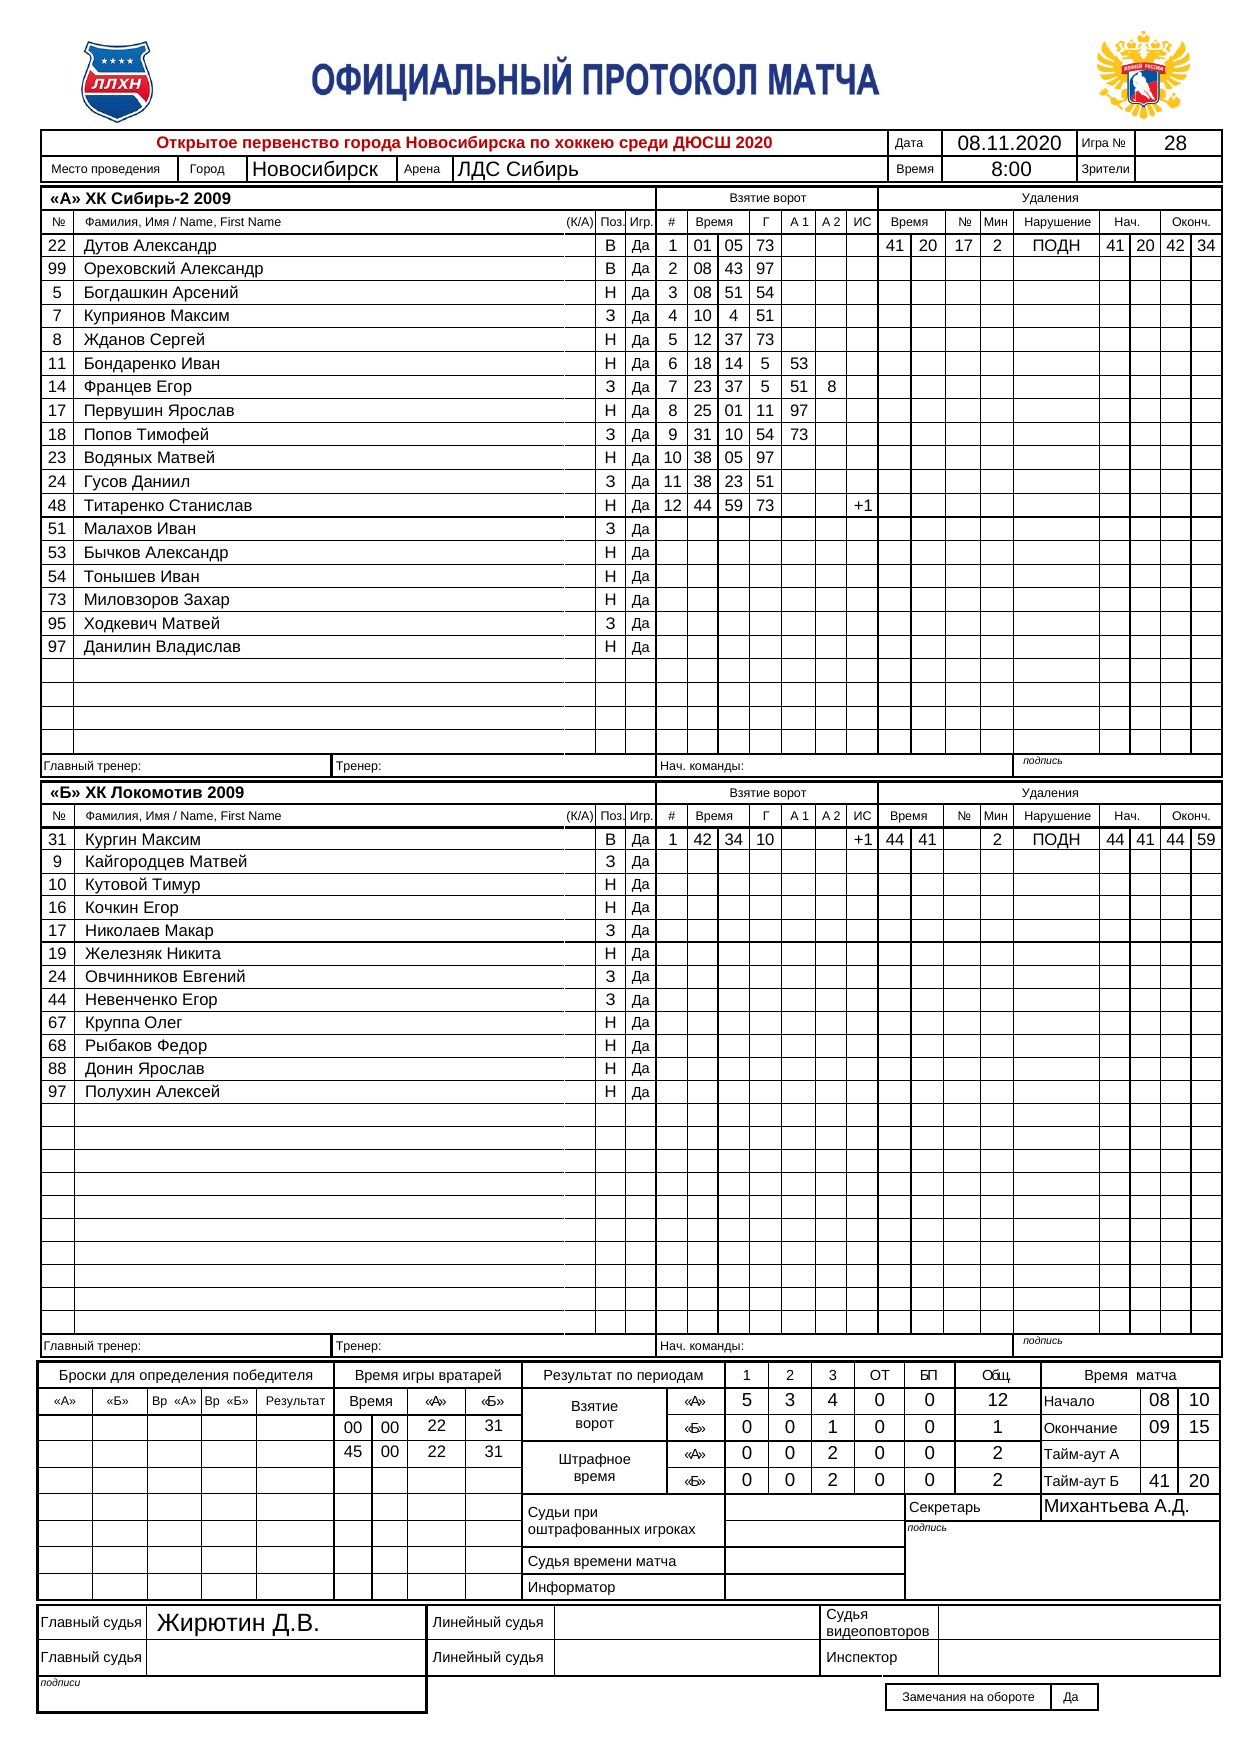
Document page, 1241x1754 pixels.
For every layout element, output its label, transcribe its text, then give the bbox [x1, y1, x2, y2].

table_cell Попов Тимофей [74, 423, 564, 445]
table_cell [565, 470, 595, 493]
table_cell А 1 [782, 211, 815, 233]
table_cell [816, 352, 846, 374]
table_cell [626, 1127, 655, 1149]
table_cell [879, 1219, 910, 1241]
table_cell [879, 399, 910, 422]
table_cell 97 [750, 446, 781, 469]
table_cell [1100, 659, 1129, 682]
table_cell [1100, 352, 1129, 374]
table_cell [1100, 565, 1129, 587]
table_cell [912, 470, 945, 493]
table_cell [944, 874, 980, 895]
table_cell [782, 850, 815, 872]
table_cell [1100, 399, 1129, 422]
table_header Броски для определения победителя [39, 1363, 333, 1387]
table_cell [847, 920, 877, 941]
table_cell № [42, 211, 73, 233]
table_cell Донин Ярослав [75, 1058, 564, 1079]
table_cell Да [626, 612, 655, 634]
table_cell [1099, 1682, 1220, 1711]
table_cell [750, 874, 781, 895]
table_cell З [596, 920, 625, 941]
table_cell 0 [769, 1442, 811, 1467]
table_cell [847, 1058, 877, 1079]
table_cell [912, 636, 945, 658]
table_cell [1131, 399, 1160, 422]
table_cell [335, 1547, 371, 1573]
table_cell [596, 1288, 625, 1310]
table_cell Полухин Алексей [75, 1081, 564, 1103]
table_cell З [596, 612, 625, 634]
table_cell Жданов Сергей [74, 328, 564, 351]
table_cell [1014, 1081, 1099, 1103]
table_cell [719, 966, 749, 987]
table_cell 0 [905, 1415, 954, 1440]
table_cell Да [626, 636, 655, 658]
table_cell [1131, 707, 1160, 729]
table_cell [1161, 588, 1190, 611]
table_cell Игр. [626, 211, 655, 233]
table_cell 44 [1161, 829, 1190, 849]
table_cell Богдашкин Арсений [74, 281, 564, 303]
table_cell [466, 1547, 521, 1573]
table_cell [657, 636, 687, 658]
table_cell [1014, 1035, 1099, 1057]
table_cell ИС [847, 805, 877, 826]
table_cell [565, 920, 595, 941]
table_cell [42, 1173, 74, 1195]
table_cell [42, 1265, 74, 1287]
table_cell [1192, 1150, 1221, 1172]
table_cell [719, 1035, 749, 1057]
table_cell [816, 989, 846, 1011]
table_cell Да [626, 1035, 655, 1057]
table_cell [782, 989, 815, 1011]
table_cell Главный тренер: [42, 1335, 330, 1356]
table_cell 0 [855, 1442, 904, 1467]
table_cell [1014, 399, 1099, 422]
table_cell Да [626, 257, 655, 280]
table_cell [1136, 157, 1221, 181]
table_cell [981, 1288, 1013, 1310]
table_cell [719, 518, 749, 540]
table_cell 05 [719, 235, 749, 256]
table_cell Первушин Ярослав [74, 399, 564, 422]
table_cell [596, 1265, 625, 1287]
table_cell [879, 281, 910, 303]
table_cell [879, 874, 910, 895]
table_cell [657, 989, 687, 1011]
table_cell 54 [750, 281, 781, 303]
table_cell [93, 1468, 147, 1493]
table_cell [816, 305, 846, 327]
table_cell [1161, 1150, 1190, 1172]
table_cell З [596, 423, 625, 445]
table_cell [688, 1265, 717, 1287]
table_cell 16 [42, 896, 74, 918]
table_cell [688, 966, 717, 987]
table_cell 15 [1179, 1415, 1219, 1440]
table_cell [657, 1104, 687, 1126]
table_cell [657, 683, 687, 706]
table_cell [1100, 470, 1129, 493]
table_cell [750, 683, 781, 706]
table_cell [1161, 850, 1190, 872]
table_cell [944, 920, 980, 941]
table_cell [719, 612, 749, 634]
table_cell [657, 1311, 687, 1333]
table_cell [816, 612, 846, 634]
table_cell [1014, 1196, 1099, 1218]
table_cell [1100, 1012, 1129, 1033]
table_cell [565, 257, 595, 280]
table_cell Куприянов Максим [74, 305, 564, 327]
table_cell [39, 1494, 92, 1520]
table_cell [879, 1196, 910, 1218]
table_header 1 [726, 1363, 768, 1387]
table_cell Н [596, 352, 625, 374]
table_cell «А» [668, 1442, 724, 1467]
table_cell [1192, 257, 1221, 280]
table_cell 1 [657, 235, 687, 256]
table_cell [1192, 683, 1221, 706]
table_cell [782, 470, 815, 493]
table_cell Да [626, 305, 655, 327]
table_cell [981, 1196, 1013, 1218]
table_cell З [596, 470, 625, 493]
table_cell 10 [719, 423, 749, 445]
table_cell [816, 446, 846, 469]
table_cell [912, 1081, 943, 1103]
table_cell [1014, 1242, 1099, 1264]
table_cell [782, 1127, 815, 1149]
table_cell Арена [398, 157, 452, 181]
table_cell [565, 1104, 595, 1126]
table_cell [688, 541, 717, 564]
table_cell [688, 1288, 717, 1310]
table_cell [1161, 281, 1190, 303]
table_cell [816, 896, 846, 918]
table_cell [981, 257, 1013, 280]
table_cell 53 [42, 541, 73, 564]
table_header «А» ХК Сибирь-2 2009 [42, 188, 655, 209]
table_cell [782, 874, 815, 895]
table_cell Главный судья [39, 1640, 146, 1675]
table_cell [565, 518, 595, 540]
table_cell [688, 989, 717, 1011]
table_cell № [946, 211, 980, 233]
table_cell [39, 1521, 92, 1546]
table_cell 2 [956, 1468, 1040, 1493]
table_cell Тайм-аут Б [1042, 1468, 1140, 1493]
table_cell [782, 636, 815, 658]
table_cell Время [335, 1389, 407, 1413]
table_cell [565, 989, 595, 1011]
table_cell 8:00 [943, 157, 1076, 181]
table_cell [750, 707, 781, 729]
table_cell [981, 612, 1013, 634]
table_cell 00 [335, 1416, 371, 1440]
table_header Да [1052, 1685, 1097, 1709]
table_cell Главный тренер: [42, 755, 330, 776]
table_cell 20 [1131, 235, 1160, 256]
table_cell [847, 1196, 877, 1218]
table_cell [335, 1521, 371, 1546]
table_cell 17 [946, 235, 980, 256]
table_cell [944, 1058, 980, 1079]
table_cell [1192, 470, 1221, 493]
table_cell [1192, 659, 1221, 682]
table_header Игра № [1078, 131, 1134, 155]
table_cell [816, 636, 846, 658]
table_cell [42, 1150, 74, 1172]
table_cell 73 [750, 328, 781, 351]
table_cell 11 [42, 352, 73, 374]
table_cell [782, 683, 815, 706]
table_cell [596, 1127, 625, 1149]
table_cell [596, 1242, 625, 1264]
table_cell подписи [39, 1677, 425, 1711]
table_cell 97 [42, 636, 73, 658]
table_cell [373, 1468, 407, 1493]
table_cell [750, 850, 781, 872]
table_cell [257, 1441, 333, 1467]
table_cell [847, 707, 877, 729]
table_cell Нач. [1100, 211, 1160, 233]
table_cell Мин [981, 211, 1013, 233]
table_cell [1192, 1035, 1221, 1057]
table_header 28 [1136, 131, 1221, 155]
table_cell [879, 636, 910, 658]
table_cell 0 [726, 1442, 768, 1467]
table_cell [816, 683, 846, 706]
table_cell [408, 1468, 465, 1493]
table_cell [75, 1173, 564, 1195]
table_cell [944, 1219, 980, 1241]
table_cell [847, 850, 877, 872]
table_cell [1014, 446, 1099, 469]
table_cell [912, 541, 945, 564]
table_cell [688, 1058, 717, 1079]
table_cell [782, 588, 815, 611]
table_cell [688, 1035, 717, 1057]
table_header Взятие ворот [657, 188, 877, 209]
table_cell [688, 1196, 717, 1218]
table_cell 59 [719, 494, 749, 516]
table_cell 97 [42, 1081, 74, 1103]
table_cell Бычков Александр [74, 541, 564, 564]
table_cell [946, 659, 980, 682]
table_cell [1161, 874, 1190, 895]
table_cell 0 [726, 1415, 768, 1440]
table_cell 53 [782, 352, 815, 374]
table_cell Информатор [523, 1575, 724, 1599]
table_cell [816, 494, 846, 516]
table_cell [981, 659, 1013, 682]
table_cell [879, 494, 910, 516]
table_cell [626, 1242, 655, 1264]
table_header Время матча [1042, 1363, 1219, 1387]
table_cell Да [626, 328, 655, 351]
table_cell [879, 1127, 910, 1149]
table_cell [373, 1494, 407, 1520]
table_cell [782, 565, 815, 587]
table_cell [981, 896, 1013, 918]
table_cell 20 [1179, 1468, 1219, 1493]
table_cell 68 [42, 1035, 74, 1057]
table_cell 45 [335, 1441, 371, 1467]
table_cell [42, 1242, 74, 1264]
table_cell [148, 1494, 201, 1520]
table_cell [373, 1547, 407, 1573]
table_cell [1192, 305, 1221, 327]
table_cell 23 [688, 376, 717, 398]
table_cell Оконч. [1161, 211, 1221, 233]
table_cell [944, 1196, 980, 1218]
table_cell [981, 1173, 1013, 1195]
table_cell [1161, 1242, 1190, 1264]
table_cell [257, 1547, 333, 1573]
table_cell Да [626, 1081, 655, 1103]
table_cell Новосибирск [248, 157, 396, 181]
table_cell [1131, 1219, 1160, 1241]
table_cell Н [596, 896, 625, 918]
table_cell [408, 1494, 465, 1520]
table_cell [847, 281, 877, 303]
table_cell [847, 612, 877, 634]
table_cell [1192, 328, 1221, 351]
table_cell [1131, 683, 1160, 706]
table_cell Дутов Александр [74, 235, 564, 256]
table_cell [782, 659, 815, 682]
table_cell 37 [719, 328, 749, 351]
table_cell [626, 1288, 655, 1310]
table_cell Бондаренко Иван [74, 352, 564, 374]
table_cell [657, 541, 687, 564]
table_cell [719, 1150, 749, 1172]
table_cell 7 [42, 305, 73, 327]
table_cell [1192, 565, 1221, 587]
table_cell Инспектор [821, 1640, 938, 1675]
table_cell Н [596, 588, 625, 611]
table_cell [719, 1173, 749, 1195]
table_cell [565, 494, 595, 516]
table_cell Н [596, 494, 625, 516]
picture [5, 28, 1197, 129]
table_cell 31 [688, 423, 717, 445]
table_cell Тайм-аут А [1042, 1441, 1140, 1467]
table_cell [565, 1311, 595, 1333]
table_cell [1131, 541, 1160, 564]
table_cell № [944, 805, 980, 826]
table_cell [719, 730, 749, 753]
table_cell Да [626, 352, 655, 374]
table_header Удаления [879, 188, 1221, 209]
table_cell [981, 920, 1013, 941]
table_header 08.11.2020 [943, 131, 1076, 155]
table_cell [981, 1081, 1013, 1103]
table_cell 44 [42, 989, 74, 1011]
table_cell [1131, 257, 1160, 280]
table_cell [782, 896, 815, 918]
table_cell [782, 829, 815, 849]
table_cell [1192, 730, 1221, 753]
table_cell Ходкевич Матвей [74, 612, 564, 634]
table_cell [816, 281, 846, 303]
table_cell [782, 730, 815, 753]
table_cell [1192, 850, 1221, 872]
table_cell [1161, 1196, 1190, 1218]
table_cell [596, 707, 625, 729]
table_cell [750, 966, 781, 987]
table_cell Нач. [1100, 805, 1160, 826]
table_cell [719, 683, 749, 706]
table_cell [782, 328, 815, 351]
table_cell «А» [39, 1389, 92, 1413]
table_cell [750, 659, 781, 682]
table_cell [719, 1127, 749, 1149]
table_cell А 2 [816, 211, 846, 233]
table_cell [657, 612, 687, 634]
table_cell [565, 1173, 595, 1195]
table_cell Г [750, 805, 781, 826]
table_cell Водяных Матвей [74, 446, 564, 469]
table_cell [1131, 518, 1160, 540]
table_cell [750, 636, 781, 658]
table_cell [1131, 989, 1160, 1011]
table_cell [1014, 1219, 1099, 1241]
table_cell [1161, 1035, 1190, 1057]
table_cell [626, 1196, 655, 1218]
table_cell [816, 1104, 846, 1126]
table_cell Да [626, 1058, 655, 1079]
table_cell [565, 1150, 595, 1172]
table_cell [1192, 518, 1221, 540]
table_cell [750, 1196, 781, 1218]
table_cell [1131, 1150, 1160, 1172]
table_cell [782, 281, 815, 303]
table_cell [981, 1219, 1013, 1241]
table_cell [1131, 1265, 1160, 1287]
table_cell [1161, 423, 1190, 445]
table_cell [981, 399, 1013, 422]
table_cell [657, 1265, 687, 1287]
table_cell Н [596, 281, 625, 303]
table_cell 17 [42, 920, 74, 941]
table_cell Время [889, 157, 941, 181]
table_cell подпись [1014, 755, 1221, 776]
table_cell +1 [847, 829, 877, 849]
table_cell [782, 1196, 815, 1218]
table_cell [657, 1219, 687, 1241]
table_cell [202, 1574, 256, 1599]
table_cell Да [626, 518, 655, 540]
table_header Удаления [879, 783, 1221, 803]
table_cell [626, 707, 655, 729]
table_cell [1161, 966, 1190, 987]
table_cell [373, 1574, 407, 1599]
table_cell 44 [879, 829, 910, 849]
table_cell [750, 989, 781, 1011]
table_cell [75, 1311, 564, 1333]
table_cell [74, 659, 564, 682]
table_cell [782, 707, 815, 729]
table_cell [944, 1150, 980, 1172]
table_cell [912, 494, 945, 516]
table_cell [565, 446, 595, 469]
table_cell [726, 1521, 904, 1546]
table_cell [1014, 1311, 1099, 1333]
table_cell 3 [769, 1389, 811, 1413]
table_cell [750, 1058, 781, 1079]
table_cell [912, 352, 945, 374]
table_cell [565, 281, 595, 303]
table_cell [847, 1242, 877, 1264]
table_cell Н [596, 541, 625, 564]
table_cell [1131, 1127, 1160, 1149]
table_cell Да [626, 399, 655, 422]
table_cell [565, 399, 595, 422]
table_cell [847, 565, 877, 587]
table_cell [1100, 446, 1129, 469]
table_cell [1192, 1104, 1221, 1126]
table_cell [847, 305, 877, 327]
table_cell [596, 1196, 625, 1218]
table_cell Да [626, 423, 655, 445]
table_cell 59 [1192, 829, 1221, 849]
table_cell [981, 565, 1013, 587]
table_cell [565, 829, 595, 849]
table_cell [879, 1081, 910, 1103]
table_cell [883, 1677, 1220, 1681]
table_cell [688, 1311, 717, 1333]
table_cell [879, 683, 910, 706]
table_cell [750, 1311, 781, 1333]
table_cell [657, 943, 687, 964]
table_cell [944, 1012, 980, 1033]
table_cell [847, 1127, 877, 1149]
table_cell [912, 565, 945, 587]
table_cell [1100, 588, 1129, 611]
table_cell [148, 1547, 201, 1573]
table_cell [202, 1441, 256, 1467]
table_cell 8 [816, 376, 846, 398]
table_cell [1014, 352, 1099, 374]
table_cell [408, 1547, 465, 1573]
table_cell 42 [688, 829, 717, 849]
table_cell [565, 541, 595, 564]
table_cell 4 [657, 305, 687, 327]
table_cell 5 [657, 328, 687, 351]
table_cell [1014, 518, 1099, 540]
table_cell [879, 376, 910, 398]
table_cell [944, 1035, 980, 1057]
table_cell [1161, 1219, 1190, 1241]
table_cell [946, 470, 980, 493]
table_cell [1131, 1081, 1160, 1103]
table_cell Круппа Олег [75, 1012, 564, 1033]
table_cell [879, 1150, 910, 1172]
table_cell [912, 874, 943, 895]
table_cell [981, 518, 1013, 540]
table_cell [626, 1265, 655, 1287]
table_cell [688, 896, 717, 918]
table_cell 73 [750, 235, 781, 256]
table_cell [981, 305, 1013, 327]
table_cell [1161, 518, 1190, 540]
table_cell [93, 1441, 147, 1467]
table_cell [1161, 1127, 1190, 1149]
table_cell [750, 1127, 781, 1149]
table_cell [782, 1058, 815, 1079]
table_cell [565, 850, 595, 872]
table_cell [719, 1104, 749, 1126]
table_cell [879, 943, 910, 964]
table_cell [719, 874, 749, 895]
table_cell [879, 1288, 910, 1310]
table_cell [879, 518, 910, 540]
table_cell 14 [42, 376, 73, 398]
table_cell [719, 707, 749, 729]
table_cell [879, 446, 910, 469]
table_cell [466, 1468, 521, 1493]
table_cell Г [750, 211, 781, 233]
table_header Взятие ворот [657, 783, 877, 803]
table_cell Да [626, 1012, 655, 1033]
table_cell [879, 541, 910, 564]
table_cell [816, 920, 846, 941]
table_cell [565, 565, 595, 587]
table_cell [657, 1035, 687, 1057]
table_cell [1161, 943, 1190, 964]
table_cell [688, 612, 717, 634]
table_cell Время [879, 805, 943, 826]
table_cell Время [688, 211, 749, 233]
table_cell 51 [750, 470, 781, 493]
table_cell [981, 850, 1013, 872]
table_cell Взятие ворот [523, 1389, 666, 1440]
table_cell «Б» [93, 1389, 147, 1413]
table_cell [981, 541, 1013, 564]
table_cell [626, 1150, 655, 1172]
table_cell [75, 1242, 564, 1264]
table_cell [688, 1081, 717, 1103]
table_cell [1131, 1242, 1160, 1264]
table_cell [1161, 683, 1190, 706]
table_cell [816, 1081, 846, 1103]
table_cell [1161, 1265, 1190, 1287]
table_cell [1131, 966, 1160, 987]
table_cell [1161, 1081, 1190, 1103]
table_cell Игр. [626, 805, 655, 826]
table_cell [688, 1242, 717, 1264]
table_cell [912, 850, 943, 872]
table_cell [565, 1127, 595, 1149]
table_cell [847, 874, 877, 895]
table_cell Кутовой Тимур [75, 874, 564, 895]
table_cell [912, 423, 945, 445]
table_cell [688, 1150, 717, 1172]
table_cell [148, 1416, 201, 1440]
table_cell [1100, 376, 1129, 398]
table_cell [1014, 281, 1099, 303]
table_cell [1100, 257, 1129, 280]
table_cell 0 [769, 1415, 811, 1440]
table_cell 73 [782, 423, 815, 445]
table_cell [75, 1288, 564, 1310]
table_cell [879, 1058, 910, 1079]
table_cell [847, 446, 877, 469]
table_cell 97 [750, 257, 781, 280]
table_cell [688, 1173, 717, 1195]
table_cell [202, 1416, 256, 1440]
table_cell [847, 1311, 877, 1333]
table_cell Гусов Даниил [74, 470, 564, 493]
table_cell [1131, 1104, 1160, 1126]
table_cell [565, 1265, 595, 1287]
table_cell 12 [956, 1389, 1040, 1413]
table_cell 10 [1179, 1389, 1219, 1413]
table_cell «Б » [466, 1389, 521, 1413]
table_cell Судья времени матча [523, 1548, 724, 1573]
table_cell [1131, 730, 1160, 753]
table_cell [912, 612, 945, 634]
table_cell 2 [981, 235, 1013, 256]
table_cell 12 [688, 328, 717, 351]
table_cell [1014, 1288, 1099, 1310]
table_cell [912, 588, 945, 611]
table_cell Время [879, 211, 945, 233]
table_cell Малахов Иван [74, 518, 564, 540]
table_cell [879, 850, 910, 872]
table_cell [981, 1150, 1013, 1172]
table_cell [946, 636, 980, 658]
table_cell 14 [719, 352, 749, 374]
table_cell # [657, 211, 687, 233]
table_cell [719, 541, 749, 564]
table_cell 8 [657, 399, 687, 422]
table_cell [912, 518, 945, 540]
table_cell [657, 966, 687, 987]
table_cell [335, 1468, 371, 1493]
table_cell 08 [688, 257, 717, 280]
table_cell [1100, 707, 1129, 729]
table_cell [981, 989, 1013, 1011]
table_cell +1 [847, 494, 877, 516]
table_cell [565, 896, 595, 918]
table_cell [946, 423, 980, 445]
table_cell [565, 305, 595, 327]
table_cell [466, 1574, 521, 1599]
table_cell [1131, 1196, 1160, 1218]
table_cell [912, 1104, 943, 1126]
table_cell [750, 1219, 781, 1241]
table_cell [1014, 328, 1099, 351]
table_cell А 1 [782, 805, 815, 826]
table_cell [946, 730, 980, 753]
table_cell [202, 1521, 256, 1546]
table_cell [1100, 1104, 1129, 1126]
table_cell [816, 1196, 846, 1218]
table_cell ПОДН [1014, 829, 1099, 849]
table_cell 44 [1100, 829, 1129, 849]
table_cell З [596, 376, 625, 398]
table_cell [565, 874, 595, 895]
table_cell [1161, 446, 1190, 469]
table_cell [657, 1173, 687, 1195]
table_cell [944, 1173, 980, 1195]
table_cell [719, 989, 749, 1011]
table_cell [626, 1104, 655, 1126]
table_cell [750, 1012, 781, 1033]
table_cell 24 [42, 966, 74, 987]
table_cell Вр «Б» [202, 1389, 256, 1413]
table_cell [816, 518, 846, 540]
table_cell [912, 399, 945, 422]
table_cell [719, 659, 749, 682]
table_cell [879, 1035, 910, 1057]
table_cell [1192, 612, 1221, 634]
table_cell [816, 874, 846, 895]
table_header Открытое первенство города Новосибирска по хоккею среди ДЮСШ 2020 [42, 131, 887, 155]
table_cell [688, 850, 717, 872]
table_cell [847, 1150, 877, 1172]
table_cell [42, 1127, 74, 1149]
table_cell [1161, 896, 1190, 918]
table_cell Да [626, 850, 655, 872]
table_cell [946, 352, 980, 374]
table_cell [74, 683, 564, 706]
table_cell [93, 1521, 147, 1546]
table_cell [42, 1288, 74, 1310]
table_cell Ореховский Александр [74, 257, 564, 280]
table_cell [1100, 1288, 1129, 1310]
table_cell [596, 659, 625, 682]
table_cell Николаев Макар [75, 920, 564, 941]
table_cell [750, 1104, 781, 1126]
table_cell [148, 1574, 201, 1599]
table_cell [1014, 683, 1099, 706]
table_cell [1014, 494, 1099, 516]
table_cell 18 [42, 423, 73, 445]
table_cell 25 [688, 399, 717, 422]
table_cell [879, 896, 910, 918]
table_cell [847, 518, 877, 540]
table_cell Кайгородцев Матвей [75, 850, 564, 872]
table_cell [816, 966, 846, 987]
table_cell [879, 565, 910, 587]
table_cell [782, 1104, 815, 1126]
table_cell [1131, 943, 1160, 964]
table_cell [42, 1196, 74, 1218]
table_cell [847, 730, 877, 753]
table_cell 4 [812, 1389, 854, 1413]
table_cell [1100, 541, 1129, 564]
table_cell [1100, 328, 1129, 351]
table_cell [565, 1035, 595, 1057]
table_cell [1014, 565, 1099, 587]
table_cell Место проведения [42, 157, 177, 181]
table_cell [148, 1521, 201, 1546]
table_cell [847, 1219, 877, 1241]
table_cell [944, 943, 980, 964]
table_cell [1192, 281, 1221, 303]
table_cell [946, 494, 980, 516]
table_cell [816, 399, 846, 422]
table_cell 11 [657, 470, 687, 493]
table_cell [847, 636, 877, 658]
table_cell Да [626, 494, 655, 516]
table_cell 44 [688, 494, 717, 516]
table_cell 42 [1161, 235, 1190, 256]
table_cell [1131, 896, 1160, 918]
table_header Время игры вратарей [335, 1363, 521, 1387]
table_cell 10 [657, 446, 687, 469]
table_cell [847, 1104, 877, 1126]
table_cell [202, 1468, 256, 1493]
table_cell [1100, 1035, 1129, 1057]
table_cell [39, 1441, 92, 1467]
table_cell З [596, 966, 625, 987]
table_cell 01 [688, 235, 717, 256]
table_cell [847, 659, 877, 682]
table_cell [1100, 1311, 1129, 1333]
table_cell [555, 1606, 819, 1639]
table_cell 10 [750, 829, 781, 849]
table_cell Поз. [596, 211, 625, 233]
table_cell [1100, 1173, 1129, 1195]
table_cell [816, 470, 846, 493]
table_cell Да [626, 235, 655, 256]
table_cell [750, 518, 781, 540]
table_header Общ. [956, 1363, 1040, 1387]
table_cell [1192, 1081, 1221, 1103]
table_cell [912, 966, 943, 987]
table_cell [816, 257, 846, 280]
table_cell [1131, 1012, 1160, 1033]
table_cell Судьи при оштрафованных игроках [523, 1495, 724, 1546]
table_cell 41 [912, 829, 943, 849]
table_cell [1014, 966, 1099, 987]
table_cell 97 [782, 399, 815, 422]
table_cell [750, 588, 781, 611]
table_cell [1131, 588, 1160, 611]
table_cell [1192, 1012, 1221, 1033]
table_cell [202, 1494, 256, 1520]
table_cell [1014, 850, 1099, 872]
table_cell 34 [719, 829, 749, 849]
table_cell (К/А) [565, 211, 595, 233]
table_cell [1161, 541, 1190, 564]
table_cell [847, 352, 877, 374]
table_cell 22 [42, 235, 73, 256]
table_cell [596, 1173, 625, 1195]
table_cell Да [626, 966, 655, 987]
table_cell [847, 1035, 877, 1057]
table_cell [1100, 850, 1129, 872]
table_cell [42, 1311, 74, 1333]
table_cell 5 [750, 352, 781, 374]
table_cell [1100, 636, 1129, 658]
table_cell В [596, 829, 625, 849]
table_header Результат по периодам [523, 1363, 724, 1387]
table_cell № [42, 805, 74, 826]
table_cell 2 [956, 1442, 1040, 1467]
table_cell [565, 943, 595, 964]
table_cell [1192, 1265, 1221, 1287]
table_cell [688, 565, 717, 587]
table_cell [782, 518, 815, 540]
table_cell [1161, 1288, 1190, 1310]
table_header «Б» ХК Локомотив 2009 [42, 783, 655, 803]
table_cell [981, 352, 1013, 374]
table_cell 73 [42, 588, 73, 611]
table_cell [879, 305, 910, 327]
table_cell [879, 612, 910, 634]
table_cell [39, 1574, 92, 1599]
table_cell [565, 1196, 595, 1218]
table_cell [1100, 1081, 1129, 1103]
table_cell [565, 423, 595, 445]
table_cell [847, 470, 877, 493]
table_cell [719, 1265, 749, 1287]
table_cell [688, 518, 717, 540]
table_cell [816, 423, 846, 445]
table_cell [688, 920, 717, 941]
table_cell [1014, 707, 1099, 729]
table_cell [782, 1219, 815, 1241]
table_cell Да [626, 874, 655, 895]
table_cell [75, 1196, 564, 1218]
table_cell [42, 1104, 74, 1126]
table_cell Окончание [1042, 1415, 1140, 1440]
table_cell [466, 1521, 521, 1546]
table_cell [1100, 612, 1129, 634]
table_cell [981, 636, 1013, 658]
table_cell Н [596, 874, 625, 895]
table_cell [719, 1311, 749, 1333]
table_cell [816, 943, 846, 964]
table_cell [657, 518, 687, 540]
table_cell [1161, 1058, 1190, 1079]
table_cell [1192, 636, 1221, 658]
table_cell [816, 541, 846, 564]
table_cell [981, 1242, 1013, 1264]
table_cell [847, 257, 877, 280]
table_cell 34 [1192, 235, 1221, 256]
table_cell [946, 707, 980, 729]
table_cell [1131, 446, 1160, 469]
table_cell Фамилия, Имя / Name, First Name [75, 805, 565, 826]
table_cell [782, 235, 815, 256]
table_cell [1100, 989, 1129, 1011]
table_cell [657, 1058, 687, 1079]
table_cell [626, 1219, 655, 1241]
table_cell [1161, 305, 1190, 327]
table_cell [816, 1127, 846, 1149]
table_cell [946, 541, 980, 564]
table_cell Н [596, 943, 625, 964]
table_cell Нарушение [1014, 805, 1099, 826]
table_cell [1161, 328, 1190, 351]
table_cell [782, 920, 815, 941]
table_cell [93, 1547, 147, 1573]
table_cell [428, 1677, 882, 1711]
table_cell [912, 1311, 943, 1333]
table_cell 37 [719, 376, 749, 398]
table_cell 22 [408, 1416, 465, 1440]
table_cell [1192, 588, 1221, 611]
table_cell 2 [981, 829, 1013, 849]
table_cell [408, 1574, 465, 1599]
table_cell [1100, 874, 1129, 895]
table_cell [688, 1127, 717, 1149]
table_cell [879, 1242, 910, 1264]
table_cell [596, 1150, 625, 1172]
table_cell [782, 1173, 815, 1195]
table_cell [1100, 966, 1129, 987]
table_cell [847, 376, 877, 398]
table_cell Оконч. [1161, 805, 1221, 826]
table_cell [816, 850, 846, 872]
table_cell [1131, 636, 1160, 658]
table_cell 3 [657, 281, 687, 303]
table_cell [1014, 730, 1099, 753]
table_cell [688, 1104, 717, 1126]
table_cell [626, 1311, 655, 1333]
table_cell [1192, 966, 1221, 987]
table_cell [42, 707, 73, 729]
table_cell [879, 470, 910, 493]
table_cell [1131, 920, 1160, 941]
table_cell [912, 730, 945, 753]
table_cell Зрители [1078, 157, 1134, 181]
table_cell (К/А) [565, 805, 595, 826]
table_cell [1131, 305, 1160, 327]
table_cell [1014, 896, 1099, 918]
table_cell Францев Егор [74, 376, 564, 398]
table_cell [42, 659, 73, 682]
table_cell Главный судья [39, 1606, 146, 1639]
table_cell 54 [750, 423, 781, 445]
table_cell [782, 257, 815, 280]
table_cell [912, 1127, 943, 1149]
table_cell 4 [719, 305, 749, 327]
table_cell [1131, 659, 1160, 682]
table_header Дата [889, 131, 941, 155]
table_cell [750, 896, 781, 918]
table_cell [981, 328, 1013, 351]
table_cell [1192, 1288, 1221, 1310]
table_cell [912, 896, 943, 918]
table_cell [981, 1265, 1013, 1287]
table_cell [981, 1127, 1013, 1149]
table_cell [847, 683, 877, 706]
table_cell [816, 1311, 846, 1333]
table_cell [944, 896, 980, 918]
table_cell [657, 1081, 687, 1103]
table_cell Нач. команды: [657, 755, 1012, 776]
table_cell [1131, 328, 1160, 351]
table_cell [1131, 1173, 1160, 1195]
table_cell [879, 1265, 910, 1287]
table_cell 5 [750, 376, 781, 398]
table_cell [1192, 1058, 1221, 1079]
table_cell [879, 1104, 910, 1126]
table_cell [782, 1265, 815, 1287]
table_cell [1014, 1127, 1099, 1149]
table_cell 5 [726, 1389, 768, 1413]
table_cell [782, 1035, 815, 1057]
table_cell 38 [688, 446, 717, 469]
table_cell 48 [42, 494, 73, 516]
table_cell [688, 707, 717, 729]
table_cell [1192, 896, 1221, 918]
table_cell Результат [257, 1389, 333, 1413]
table_cell [1141, 1441, 1177, 1467]
table_cell [1161, 1173, 1190, 1195]
table_cell [1014, 1058, 1099, 1079]
table_cell [596, 1104, 625, 1126]
table_cell 19 [42, 943, 74, 964]
table_cell [74, 730, 564, 753]
table_cell [750, 1288, 781, 1310]
table_cell 31 [42, 829, 74, 849]
table_cell [688, 683, 717, 706]
table_cell Да [626, 896, 655, 918]
table_cell [847, 966, 877, 987]
table_cell [981, 943, 1013, 964]
table_cell [1014, 943, 1099, 964]
table_cell [1131, 612, 1160, 634]
table_cell [912, 1288, 943, 1310]
table_cell [565, 1058, 595, 1079]
table_cell Да [626, 989, 655, 1011]
table_cell [1192, 399, 1221, 422]
table_cell Начало [1042, 1389, 1140, 1413]
table_cell [726, 1575, 904, 1599]
table_cell [1131, 565, 1160, 587]
table_cell [879, 352, 910, 374]
table_cell [981, 281, 1013, 303]
table_cell [847, 423, 877, 445]
table_cell [981, 730, 1013, 753]
table_cell Данилин Владислав [74, 636, 564, 658]
table_cell «Б» [668, 1468, 724, 1493]
table_cell ИС [847, 211, 877, 233]
table_cell [657, 920, 687, 941]
table_cell [1192, 1196, 1221, 1218]
table_cell [981, 1104, 1013, 1126]
table_cell 08 [688, 281, 717, 303]
table_cell 0 [905, 1389, 954, 1413]
table_cell [912, 305, 945, 327]
table_cell Н [596, 636, 625, 658]
table_cell [944, 1288, 980, 1310]
table_cell ПОДН [1014, 235, 1099, 256]
table_cell 2 [657, 257, 687, 280]
table_cell [1192, 494, 1221, 516]
table_cell [688, 1012, 717, 1033]
table_cell [847, 989, 877, 1011]
table_cell [1014, 1150, 1099, 1172]
table_cell [912, 1012, 943, 1033]
table_cell [912, 1173, 943, 1195]
table_cell [912, 1058, 943, 1079]
table_cell [1100, 1242, 1129, 1264]
table_cell Тренер: [333, 755, 655, 776]
table_cell [657, 707, 687, 729]
table_cell [879, 730, 910, 753]
table_cell [657, 1196, 687, 1218]
table_cell [257, 1468, 333, 1493]
table_cell 0 [855, 1415, 904, 1440]
table_cell З [596, 305, 625, 327]
table_cell [782, 541, 815, 564]
table_cell [912, 943, 943, 964]
table_cell [782, 1242, 815, 1264]
table_cell [1014, 588, 1099, 611]
table_cell [1161, 565, 1190, 587]
table_cell [565, 636, 595, 658]
table_cell [879, 989, 910, 1011]
table_cell 18 [688, 352, 717, 374]
table_cell [750, 1150, 781, 1172]
table_cell [816, 1242, 846, 1264]
table_cell [944, 1081, 980, 1103]
table_cell Штрафное время [523, 1442, 666, 1493]
table_cell [1014, 1104, 1099, 1126]
table_cell [1161, 989, 1190, 1011]
table_cell [912, 1219, 943, 1241]
table_cell [719, 1196, 749, 1218]
table_cell Да [626, 376, 655, 398]
table_cell [946, 305, 980, 327]
table_cell [1192, 1127, 1221, 1149]
table_cell 1 [657, 829, 687, 849]
table_cell [719, 636, 749, 658]
table_cell [912, 683, 945, 706]
table_cell З [596, 850, 625, 872]
table_cell Овчинников Евгений [75, 966, 564, 987]
table_cell [1161, 920, 1190, 941]
table_cell Н [596, 446, 625, 469]
table_cell [626, 659, 655, 682]
table_cell [688, 730, 717, 753]
table_cell [944, 829, 980, 849]
table_cell 8 [42, 328, 73, 351]
table_cell 24 [42, 470, 73, 493]
table_cell Вр «А» [148, 1389, 201, 1413]
table_cell 31 [466, 1416, 521, 1440]
table_cell [1014, 305, 1099, 327]
table_cell [847, 1173, 877, 1195]
table_cell 0 [726, 1468, 768, 1493]
table_cell 01 [719, 399, 749, 422]
table_cell [565, 730, 595, 753]
table_cell [879, 966, 910, 987]
table_cell [1100, 683, 1129, 706]
table_cell [1161, 257, 1190, 280]
table_cell [373, 1521, 407, 1546]
table_cell Линейный судья [428, 1640, 554, 1675]
table_cell Да [626, 565, 655, 587]
table_cell [1014, 423, 1099, 445]
table_cell подпись [1014, 1335, 1221, 1356]
table_cell [981, 588, 1013, 611]
table_cell 41 [1131, 829, 1160, 849]
table_cell [657, 565, 687, 587]
table_cell [782, 966, 815, 987]
table_cell 12 [657, 494, 687, 516]
table_cell [1161, 659, 1190, 682]
table_cell 54 [42, 565, 73, 587]
table_cell 38 [688, 470, 717, 493]
table_cell [946, 446, 980, 469]
table_cell [981, 1035, 1013, 1057]
table_cell [879, 1311, 910, 1333]
table_cell Город [179, 157, 246, 181]
table_cell [750, 1035, 781, 1057]
table_cell [42, 1219, 74, 1241]
table_cell [750, 1173, 781, 1195]
table_cell [1100, 494, 1129, 516]
table_cell Н [596, 1035, 625, 1057]
table_cell [750, 730, 781, 753]
table_cell Судья видеоповторов [821, 1606, 938, 1639]
table_cell [719, 896, 749, 918]
table_cell [565, 588, 595, 611]
table_cell [1131, 423, 1160, 445]
table_cell [912, 281, 945, 303]
table_header Замечания на обороте [887, 1685, 1050, 1709]
table_cell [719, 1242, 749, 1264]
table_cell [1100, 1219, 1129, 1241]
table_cell 23 [719, 470, 749, 493]
table_cell [555, 1640, 819, 1675]
table_cell [1014, 257, 1099, 280]
table_cell [847, 1012, 877, 1033]
table_cell 2 [812, 1442, 854, 1467]
table_cell [719, 565, 749, 587]
table_cell [1131, 281, 1160, 303]
table_cell 10 [42, 874, 74, 895]
table_cell [565, 1012, 595, 1033]
table_cell [335, 1494, 371, 1520]
table_cell [257, 1574, 333, 1599]
table_cell Мин [981, 805, 1013, 826]
table_cell 2 [812, 1468, 854, 1493]
table_cell [816, 1288, 846, 1310]
table_cell [565, 707, 595, 729]
table_cell [596, 1219, 625, 1241]
table_cell Невенченко Егор [75, 989, 564, 1011]
table_cell [782, 1288, 815, 1310]
table_cell [944, 989, 980, 1011]
table_cell Миловзоров Захар [74, 588, 564, 611]
table_cell [719, 1288, 749, 1310]
table_cell [912, 1035, 943, 1057]
table_cell [148, 1468, 201, 1493]
table_cell [847, 1288, 877, 1310]
table_cell Нарушение [1014, 211, 1099, 233]
table_cell [719, 943, 749, 964]
table_cell Н [596, 1081, 625, 1103]
table_cell [408, 1521, 465, 1546]
table_cell [1100, 1265, 1129, 1287]
table_cell [750, 1081, 781, 1103]
table_cell 09 [1141, 1415, 1177, 1440]
table_cell Линейный судья [428, 1606, 554, 1639]
table_cell «А» [408, 1389, 465, 1413]
table_cell [847, 399, 877, 422]
table_cell [750, 1265, 781, 1287]
table_cell [1100, 305, 1129, 327]
table_cell Да [626, 470, 655, 493]
table_cell [1161, 707, 1190, 729]
table_cell [74, 707, 564, 729]
table_cell [912, 257, 945, 280]
table_cell [1131, 494, 1160, 516]
table_cell [981, 683, 1013, 706]
table_cell [912, 1265, 943, 1287]
table_cell [1161, 376, 1190, 398]
table_cell [946, 588, 980, 611]
table_cell Н [596, 565, 625, 587]
table_cell [565, 966, 595, 987]
table_cell [75, 1219, 564, 1241]
table_cell [596, 683, 625, 706]
table_cell [565, 1219, 595, 1241]
table_cell 00 [373, 1416, 407, 1440]
table_cell [816, 1173, 846, 1195]
table_cell [726, 1495, 904, 1520]
table_cell [912, 707, 945, 729]
table_cell 1 [956, 1415, 1040, 1440]
table_cell [1100, 896, 1129, 918]
table_cell [912, 1242, 943, 1264]
table_cell Да [626, 541, 655, 564]
table_cell [1100, 943, 1129, 964]
table_cell [912, 920, 943, 941]
table_cell [879, 257, 910, 280]
table_cell [782, 494, 815, 516]
table_cell [75, 1104, 564, 1126]
table_cell [719, 1219, 749, 1241]
table_cell [847, 328, 877, 351]
table_cell [719, 1012, 749, 1033]
table_cell [75, 1127, 564, 1149]
table_cell Н [596, 328, 625, 351]
table_cell [657, 896, 687, 918]
table_cell [1100, 1196, 1129, 1218]
table_cell [750, 1242, 781, 1264]
table_cell [565, 376, 595, 398]
table_cell [1100, 1150, 1129, 1172]
table_cell [1161, 399, 1190, 422]
table_cell Н [596, 399, 625, 422]
table_cell [1192, 352, 1221, 374]
table_cell [657, 1150, 687, 1172]
table_cell [946, 683, 980, 706]
table_cell [147, 1640, 425, 1675]
table_cell [1014, 1012, 1099, 1033]
table_cell Н [596, 1012, 625, 1033]
table_cell Поз. [596, 805, 625, 826]
table_cell Рыбаков Федор [75, 1035, 564, 1057]
table_cell [1192, 707, 1221, 729]
table_cell [1161, 1311, 1190, 1333]
table_cell В [596, 235, 625, 256]
table_cell Да [626, 943, 655, 964]
table_cell [816, 829, 846, 849]
table_cell [816, 1012, 846, 1033]
table_cell [816, 328, 846, 351]
table_cell [75, 1150, 564, 1172]
table_cell [1131, 1288, 1160, 1310]
table_cell [816, 1219, 846, 1241]
table_cell [1100, 920, 1129, 941]
table_cell [565, 659, 595, 682]
table_cell [1014, 874, 1099, 895]
table_cell [847, 1265, 877, 1287]
table_cell [688, 1219, 717, 1241]
table_cell [1161, 1012, 1190, 1033]
table_cell «А» [668, 1389, 724, 1413]
table_cell 08 [1141, 1389, 1177, 1413]
table_cell [39, 1416, 92, 1440]
table_cell [944, 966, 980, 987]
table_cell [1192, 943, 1221, 964]
table_cell [202, 1547, 256, 1573]
table_cell подпись [906, 1522, 1219, 1599]
table_cell [816, 659, 846, 682]
table_cell [719, 920, 749, 941]
table_cell [42, 683, 73, 706]
table_cell [257, 1521, 333, 1546]
table_cell [657, 1242, 687, 1264]
table_cell [879, 328, 910, 351]
table_cell Да [626, 829, 655, 849]
table_cell 1 [812, 1415, 854, 1440]
table_cell [1192, 541, 1221, 564]
table_cell [939, 1606, 1219, 1639]
table_cell 0 [905, 1442, 954, 1467]
table_cell 22 [408, 1441, 465, 1467]
table_cell [42, 730, 73, 753]
table_cell [816, 565, 846, 587]
table_cell [1131, 850, 1160, 872]
table_cell [816, 1058, 846, 1079]
table_cell [981, 1012, 1013, 1033]
table_cell [1131, 352, 1160, 374]
table_cell [1131, 874, 1160, 895]
table_cell 20 [912, 235, 945, 256]
table_cell [93, 1416, 147, 1440]
table_cell 51 [42, 518, 73, 540]
table_cell [565, 683, 595, 706]
table_cell [1014, 470, 1099, 493]
table_cell 05 [719, 446, 749, 469]
table_cell [1131, 1058, 1160, 1079]
table_cell [657, 730, 687, 753]
table_cell А 2 [816, 805, 846, 826]
table_cell [944, 1311, 980, 1333]
table_cell [750, 612, 781, 634]
table_cell [1161, 612, 1190, 634]
table_cell 9 [657, 423, 687, 445]
table_cell 73 [750, 494, 781, 516]
table_cell Тренер: [333, 1335, 655, 1356]
table_cell [879, 1173, 910, 1195]
table_cell [782, 1081, 815, 1103]
table_cell 88 [42, 1058, 74, 1079]
table_cell Секретарь [906, 1495, 1040, 1520]
table_cell [657, 1012, 687, 1033]
table_cell [750, 920, 781, 941]
table_cell [946, 565, 980, 587]
table_cell [257, 1416, 333, 1440]
table_cell [981, 1058, 1013, 1079]
table_cell [981, 966, 1013, 987]
table_cell [946, 281, 980, 303]
table_cell [565, 328, 595, 351]
table_cell [847, 1081, 877, 1103]
table_cell [912, 328, 945, 351]
table_cell 51 [750, 305, 781, 327]
table_cell [946, 328, 980, 351]
table_cell [912, 1196, 943, 1218]
table_cell [1192, 376, 1221, 398]
table_cell [1014, 376, 1099, 398]
table_cell [847, 541, 877, 564]
table_cell [1192, 989, 1221, 1011]
table_cell 95 [42, 612, 73, 634]
table_cell «Б» [668, 1415, 724, 1440]
table_header ОТ [855, 1363, 904, 1387]
table_cell [335, 1574, 371, 1599]
table_cell [1179, 1441, 1219, 1467]
table_cell 43 [719, 257, 749, 280]
table_cell Да [626, 281, 655, 303]
table_cell [944, 1242, 980, 1264]
table_cell [565, 235, 595, 256]
table_cell [912, 1150, 943, 1172]
table_cell [946, 257, 980, 280]
table_cell [688, 588, 717, 611]
table_cell [750, 943, 781, 964]
table_cell 67 [42, 1012, 74, 1033]
table_cell 31 [466, 1441, 521, 1467]
table_cell [816, 235, 846, 256]
table_cell [782, 612, 815, 634]
table_cell [93, 1494, 147, 1520]
table_cell 0 [769, 1468, 811, 1493]
table_cell [912, 659, 945, 682]
table_cell 0 [905, 1468, 954, 1493]
table_cell 11 [750, 399, 781, 422]
table_cell [657, 1127, 687, 1149]
table_cell 0 [855, 1389, 904, 1413]
table_cell [596, 730, 625, 753]
table_cell [879, 423, 910, 445]
table_cell [782, 1012, 815, 1033]
table_cell [565, 352, 595, 374]
table_cell [565, 1288, 595, 1310]
table_cell [148, 1441, 201, 1467]
table_cell 41 [1141, 1468, 1177, 1493]
table_cell [1014, 989, 1099, 1011]
table_cell [626, 1173, 655, 1195]
table_cell [1161, 730, 1190, 753]
table_cell Кургин Максим [75, 829, 564, 849]
table_cell [1192, 1173, 1221, 1195]
table_cell [1161, 1104, 1190, 1126]
table_cell [1192, 1219, 1221, 1241]
table_cell [981, 376, 1013, 398]
table_cell 99 [42, 257, 73, 280]
table_cell [1192, 1311, 1221, 1333]
table_cell [1100, 423, 1129, 445]
table_cell [93, 1574, 147, 1599]
table_cell [688, 636, 717, 658]
table_cell [981, 1311, 1013, 1333]
table_cell [912, 376, 945, 398]
table_cell [981, 446, 1013, 469]
table_cell [944, 1104, 980, 1126]
table_cell [1192, 423, 1221, 445]
table_cell [981, 874, 1013, 895]
table_cell [1161, 636, 1190, 658]
table_cell [75, 1265, 564, 1287]
table_cell [816, 707, 846, 729]
table_cell [1100, 730, 1129, 753]
table_cell Кочкин Егор [75, 896, 564, 918]
table_cell 10 [688, 305, 717, 327]
table_cell Н [596, 1058, 625, 1079]
table_cell [719, 850, 749, 872]
table_cell [782, 1311, 815, 1333]
table_header 2 [769, 1363, 811, 1387]
table_cell [879, 1012, 910, 1033]
table_cell [912, 989, 943, 1011]
table_cell Да [626, 588, 655, 611]
table_cell [946, 612, 980, 634]
table_cell [816, 730, 846, 753]
table_cell [847, 235, 877, 256]
table_cell [816, 1150, 846, 1172]
table_cell [1100, 518, 1129, 540]
table_cell [726, 1548, 904, 1573]
table_cell [946, 518, 980, 540]
table_cell [782, 446, 815, 469]
table_cell [39, 1468, 92, 1493]
table_cell [981, 494, 1013, 516]
table_cell [1014, 1173, 1099, 1195]
table_cell [1192, 1242, 1221, 1264]
table_cell [946, 399, 980, 422]
table_cell [657, 850, 687, 872]
table_cell [879, 588, 910, 611]
table_cell [1161, 494, 1190, 516]
table_cell [657, 659, 687, 682]
table_cell [596, 1311, 625, 1333]
table_cell [847, 588, 877, 611]
table_header 3 [812, 1363, 854, 1387]
table_cell [719, 588, 749, 611]
table_cell [1014, 1265, 1099, 1287]
table_cell # [657, 805, 687, 826]
table_cell 5 [42, 281, 73, 303]
table_cell 0 [855, 1468, 904, 1493]
table_cell Да [626, 446, 655, 469]
table_cell [657, 588, 687, 611]
table_cell [626, 683, 655, 706]
table_cell З [596, 518, 625, 540]
table_cell [1014, 612, 1099, 634]
table_cell [782, 943, 815, 964]
table_cell [1014, 636, 1099, 658]
table_cell [816, 588, 846, 611]
table_cell [688, 943, 717, 964]
table_cell Нач. команды: [657, 1335, 1012, 1356]
table_cell 51 [719, 281, 749, 303]
table_cell 41 [879, 235, 910, 256]
table_cell [782, 1150, 815, 1172]
table_cell [257, 1494, 333, 1520]
table_cell [657, 1288, 687, 1310]
table_cell 41 [1100, 235, 1129, 256]
table_cell 7 [657, 376, 687, 398]
table_cell [750, 541, 781, 564]
table_cell [847, 943, 877, 964]
table_cell Время [688, 805, 749, 826]
table_cell [912, 446, 945, 469]
table_cell [1131, 1035, 1160, 1057]
table_cell [39, 1547, 92, 1573]
table_cell В [596, 257, 625, 280]
table_cell [1192, 446, 1221, 469]
table_cell [946, 376, 980, 398]
table_cell [1131, 1311, 1160, 1333]
table_cell [1131, 376, 1160, 398]
table_cell [879, 707, 910, 729]
table_cell Жирютин Д.В. [147, 1606, 425, 1639]
table_cell [688, 659, 717, 682]
table_cell 00 [373, 1441, 407, 1467]
table_cell [944, 1127, 980, 1149]
table_cell Титаренко Станислав [74, 494, 564, 516]
table_cell Железняк Никита [75, 943, 564, 964]
table_cell Фамилия, Имя / Name, First Name [74, 211, 565, 233]
table_cell [1100, 1127, 1129, 1149]
table_cell [944, 1265, 980, 1287]
table_cell 51 [782, 376, 815, 398]
table_cell [1014, 920, 1099, 941]
table_cell З [596, 989, 625, 1011]
table_cell [1192, 920, 1221, 941]
table_cell [981, 707, 1013, 729]
table_header БП [905, 1363, 954, 1387]
table_cell 9 [42, 850, 74, 872]
table_cell [565, 612, 595, 634]
table_cell [782, 305, 815, 327]
table_cell [981, 470, 1013, 493]
table_cell [1100, 281, 1129, 303]
table_cell ЛДС Сибирь [454, 157, 887, 181]
table_cell 17 [42, 399, 73, 422]
table_cell Да [626, 920, 655, 941]
table_cell [1131, 470, 1160, 493]
table_cell [626, 730, 655, 753]
table_cell [565, 1081, 595, 1103]
table_cell [816, 1035, 846, 1057]
table_cell [1161, 470, 1190, 493]
table_cell [1014, 541, 1099, 564]
table_cell [879, 920, 910, 941]
table_cell [719, 1058, 749, 1079]
table_cell [939, 1640, 1219, 1675]
table_cell [466, 1494, 521, 1520]
table_cell [565, 1242, 595, 1264]
table_cell [816, 1265, 846, 1287]
table_cell [981, 423, 1013, 445]
table_cell [944, 850, 980, 872]
table_cell [847, 896, 877, 918]
table_cell [657, 874, 687, 895]
table_cell 6 [657, 352, 687, 374]
table_cell [688, 874, 717, 895]
table_cell 23 [42, 446, 73, 469]
table_cell [750, 565, 781, 587]
table_cell [719, 1081, 749, 1103]
table_cell [879, 659, 910, 682]
table_cell Михантьева А.Д. [1042, 1495, 1219, 1520]
table_cell [1100, 1058, 1129, 1079]
table_cell [1192, 874, 1221, 895]
table_cell Тонышев Иван [74, 565, 564, 587]
table_cell [1161, 352, 1190, 374]
table_cell [1014, 659, 1099, 682]
